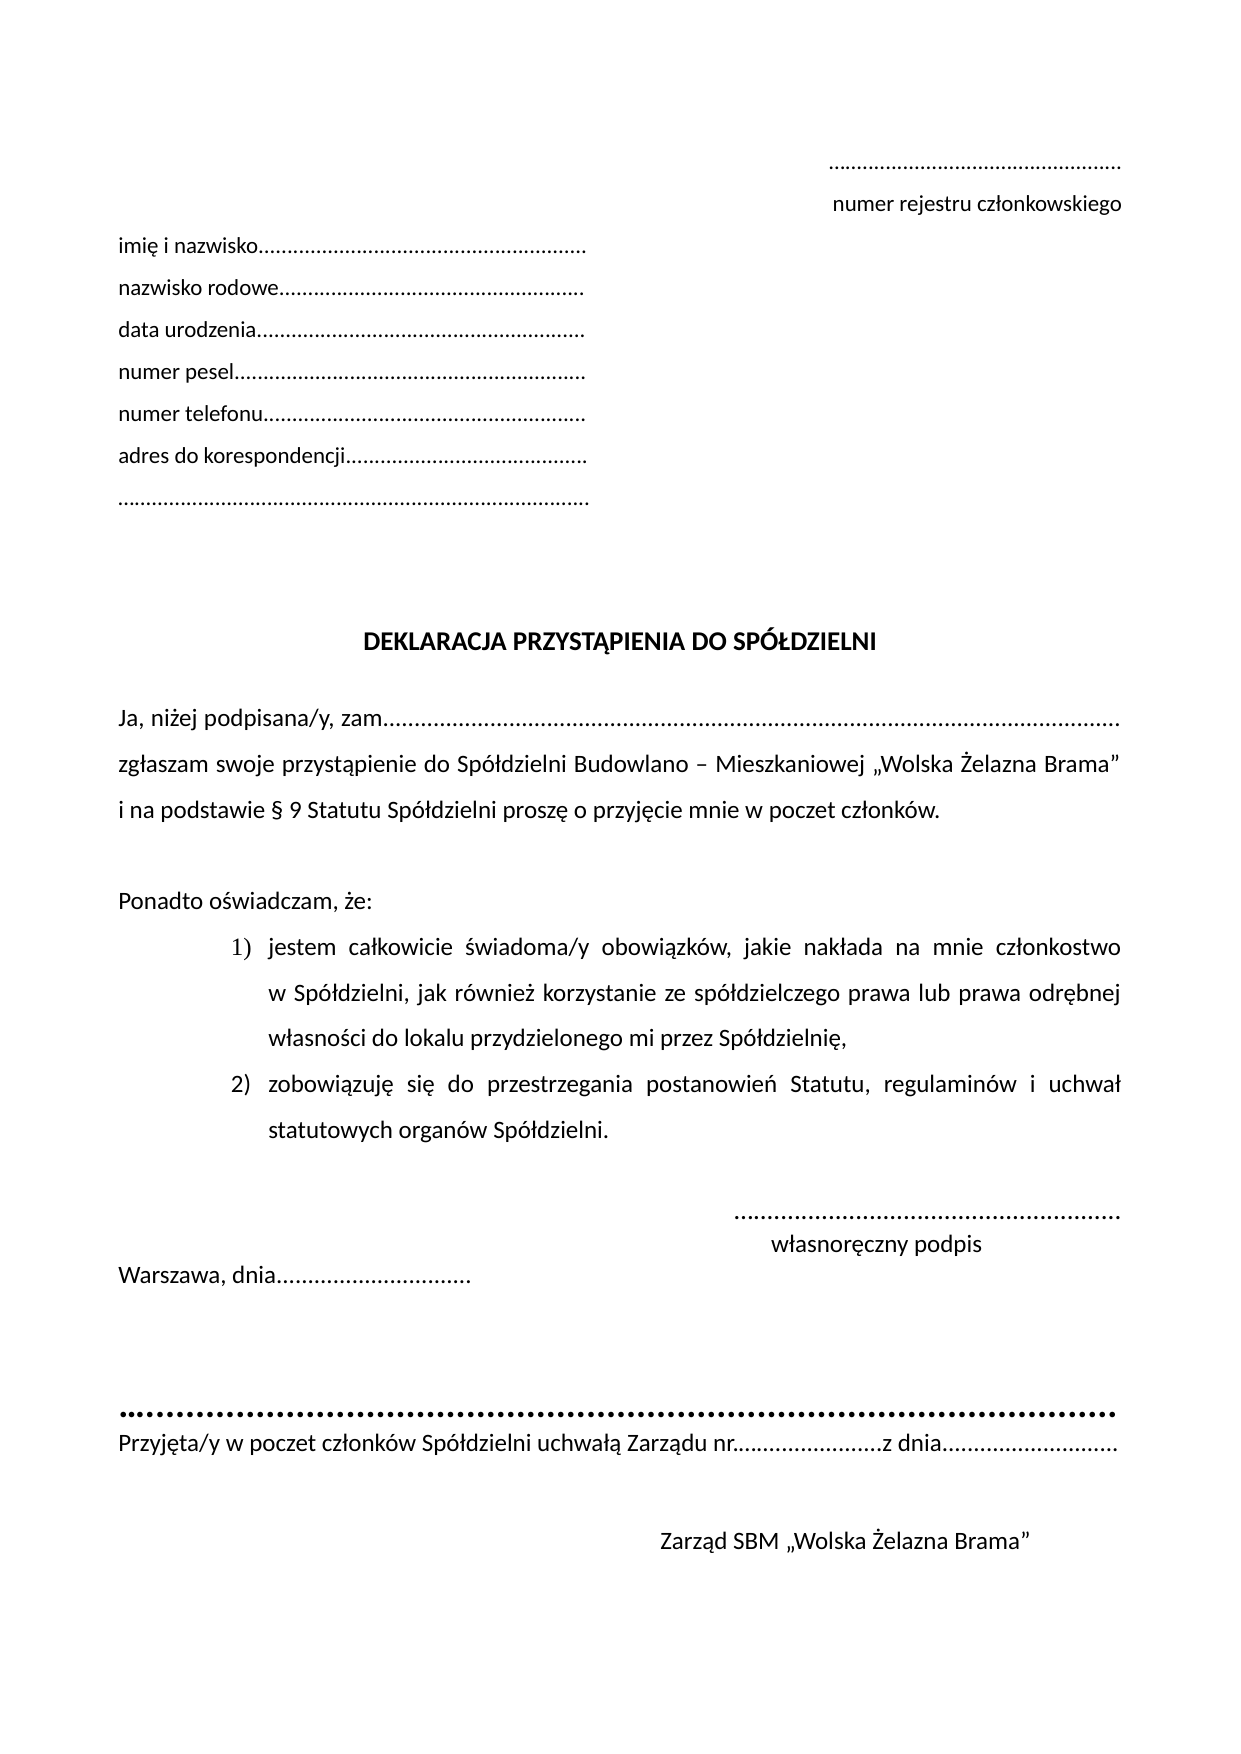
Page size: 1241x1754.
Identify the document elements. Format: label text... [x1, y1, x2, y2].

text Warszawa, dnia............................... [118, 1259, 1122, 1289]
text Zarząd SBM „Wolska Żelazna Brama” [118, 1523, 1122, 1556]
text …............................................................................... [118, 483, 1122, 511]
text Ja, niżej podpisana/y, zam..................................................................................................................... zgłaszam swoje przystąpienie do Spółdzielni Budowlano – Mieszkaniowej „Wolska Żelazna Brama” i na podstawie § 9 Statutu Spółdzielni proszę o przyjęcie mnie w poczet członków. [118, 702, 1122, 824]
text numer rejestru członkowskiego [118, 189, 1122, 217]
text Przyjęta/y w poczet członków Spółdzielni uchwałą Zarządu nr.…....................z dnia............................ [118, 1427, 1122, 1457]
text …................................................................................................. [118, 1381, 1122, 1427]
list jestem całkowicie świadoma/y obowiązków, jakie nakłada na mnie członkostwo w Spółdzielni, jak również korzystanie ze spółdzielczego prawa lub prawa odrębnej własności do lokalu przydzielonego mi przez Spółdzielnię, [231, 931, 1122, 1053]
text …...................................................... [118, 1193, 1122, 1226]
text …................................................ [118, 147, 1122, 175]
text numer telefonu........................................................ [118, 399, 1122, 427]
text adres do korespondencji.......................................... [118, 441, 1122, 469]
text własnoręczny podpis [118, 1226, 1122, 1259]
text nazwisko rodowe..................................................... [118, 273, 1122, 301]
text Ponadto oświadczam, że: [118, 885, 1122, 916]
text numer pesel............................................................. [118, 357, 1122, 385]
text imię i nazwisko......................................................... [118, 231, 1122, 259]
list zobowiązuję się do przestrzegania postanowień Statutu, regulaminów i uchwał statutowych organów Spółdzielni. [231, 1068, 1122, 1144]
text data urodzenia......................................................... [118, 315, 1122, 343]
text DEKLARACJA PRZYSTĄPIENIA DO SPÓŁDZIELNI [118, 624, 1122, 657]
